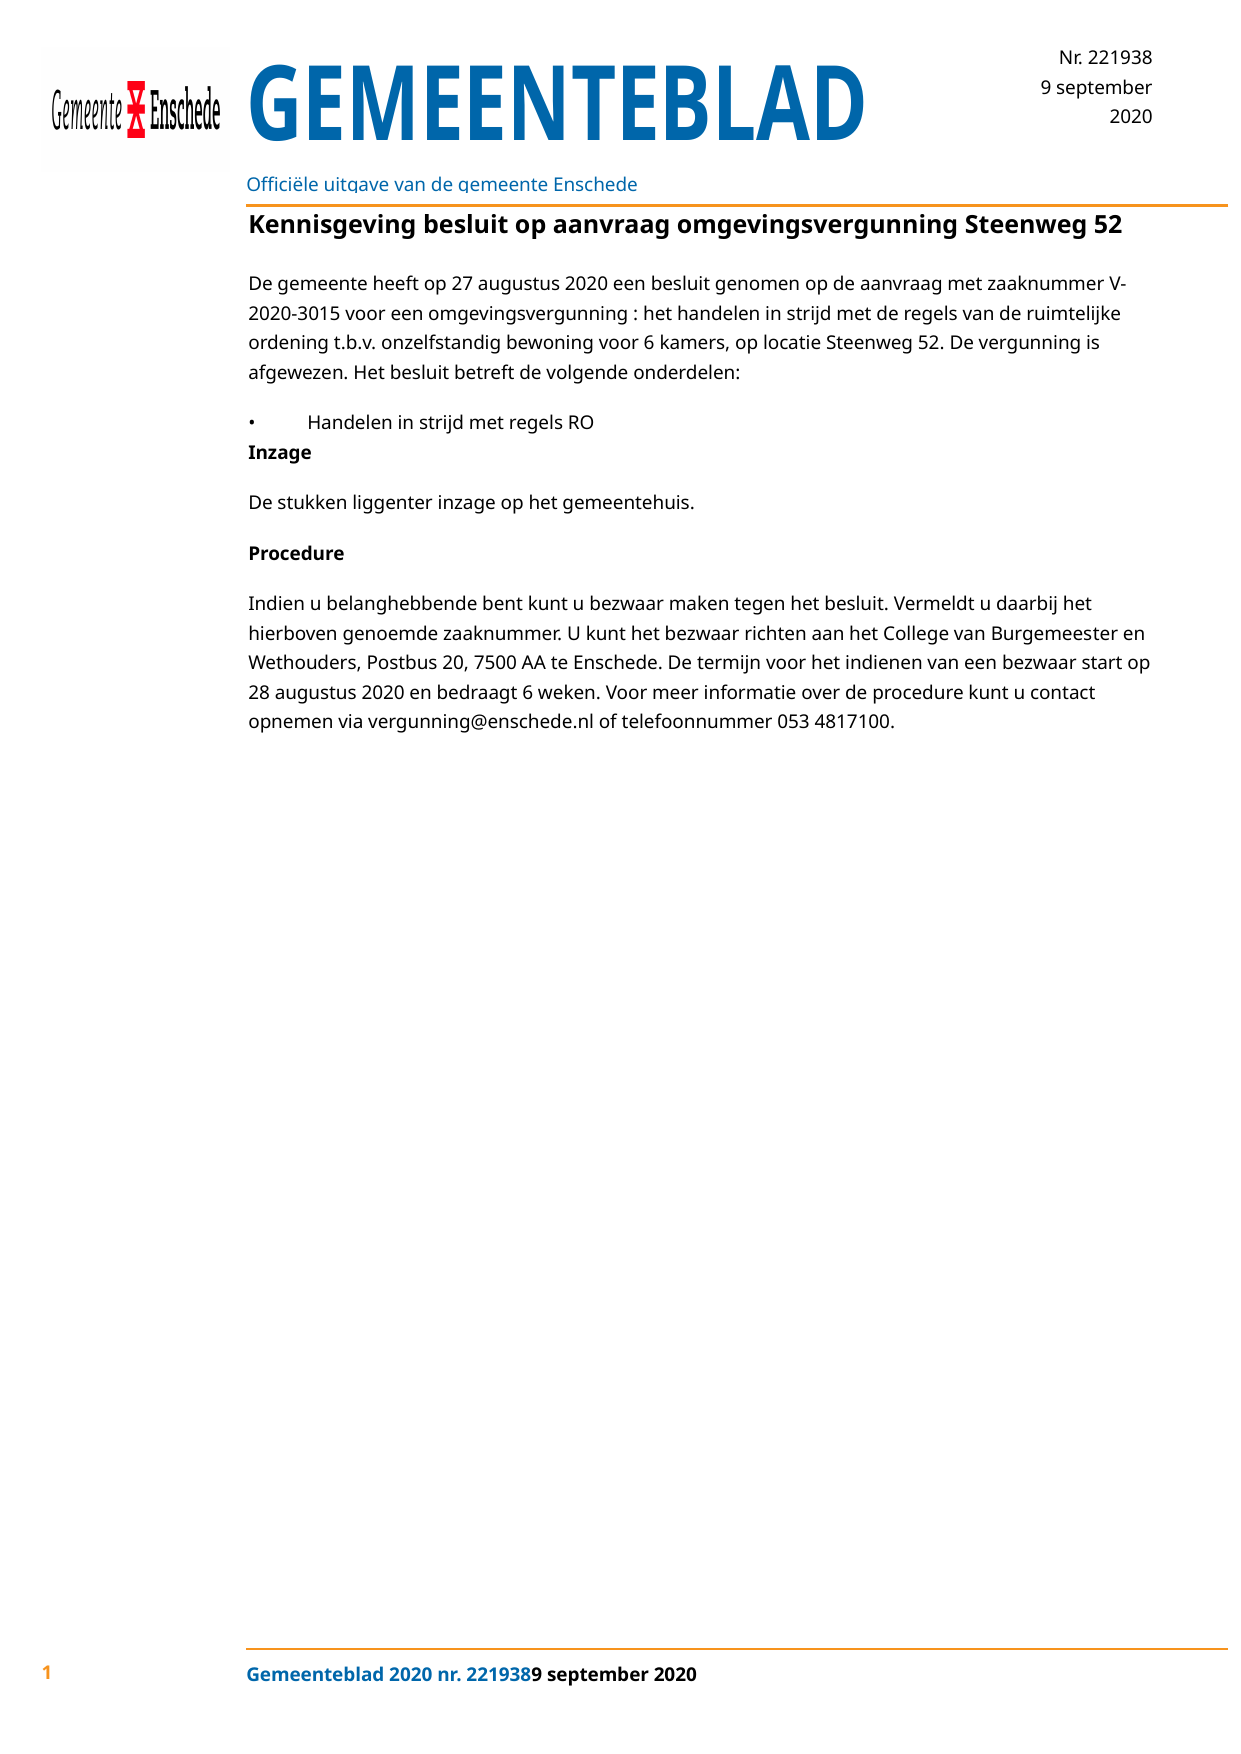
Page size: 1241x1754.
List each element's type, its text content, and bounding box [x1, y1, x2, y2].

text De gemeente heeft op 27 augustus 2020 een besluit genomen op de aanvraag met zaaknummer V-2020-3015 voor een omgevingsvergunning : het handelen in strijd met de regels van de ruimtelijke ordening t.b.v. onzelfstandig bewoning voor 6 kamers, op locatie Steenweg 52. De vergunning is afgewezen. Het besluit betreft de volgende onderdelen: [248, 270, 1152, 385]
text Inzage [248, 439, 1152, 465]
text De stukken liggenter inzage op het gemeentehuis. [248, 489, 1152, 515]
text Procedure [248, 540, 1152, 566]
text Kennisgeving besluit op aanvraag omgevingsvergunning Steenweg 52 [248, 207, 1152, 241]
text Indien u belanghebbende bent kunt u bezwaar maken tegen het besluit. Vermeldt u daarbij het hierboven genoemde zaaknummer. U kunt het bezwaar richten aan het College van Burgemees­ter en Wethouders, Postbus 20, 7500 AA te Enschede. De termijn voor het indienen van een bezwaar start op 28 augustus 2020 en bedraagt 6 weken. Voor meer informatie over de procedure kunt u contact opnemen via vergunning@enschede.nl of telefoonnummer 053 4817100. [248, 590, 1152, 734]
list Handelen in strijd met regels RO [248, 409, 1152, 435]
picture [41, 47, 231, 172]
